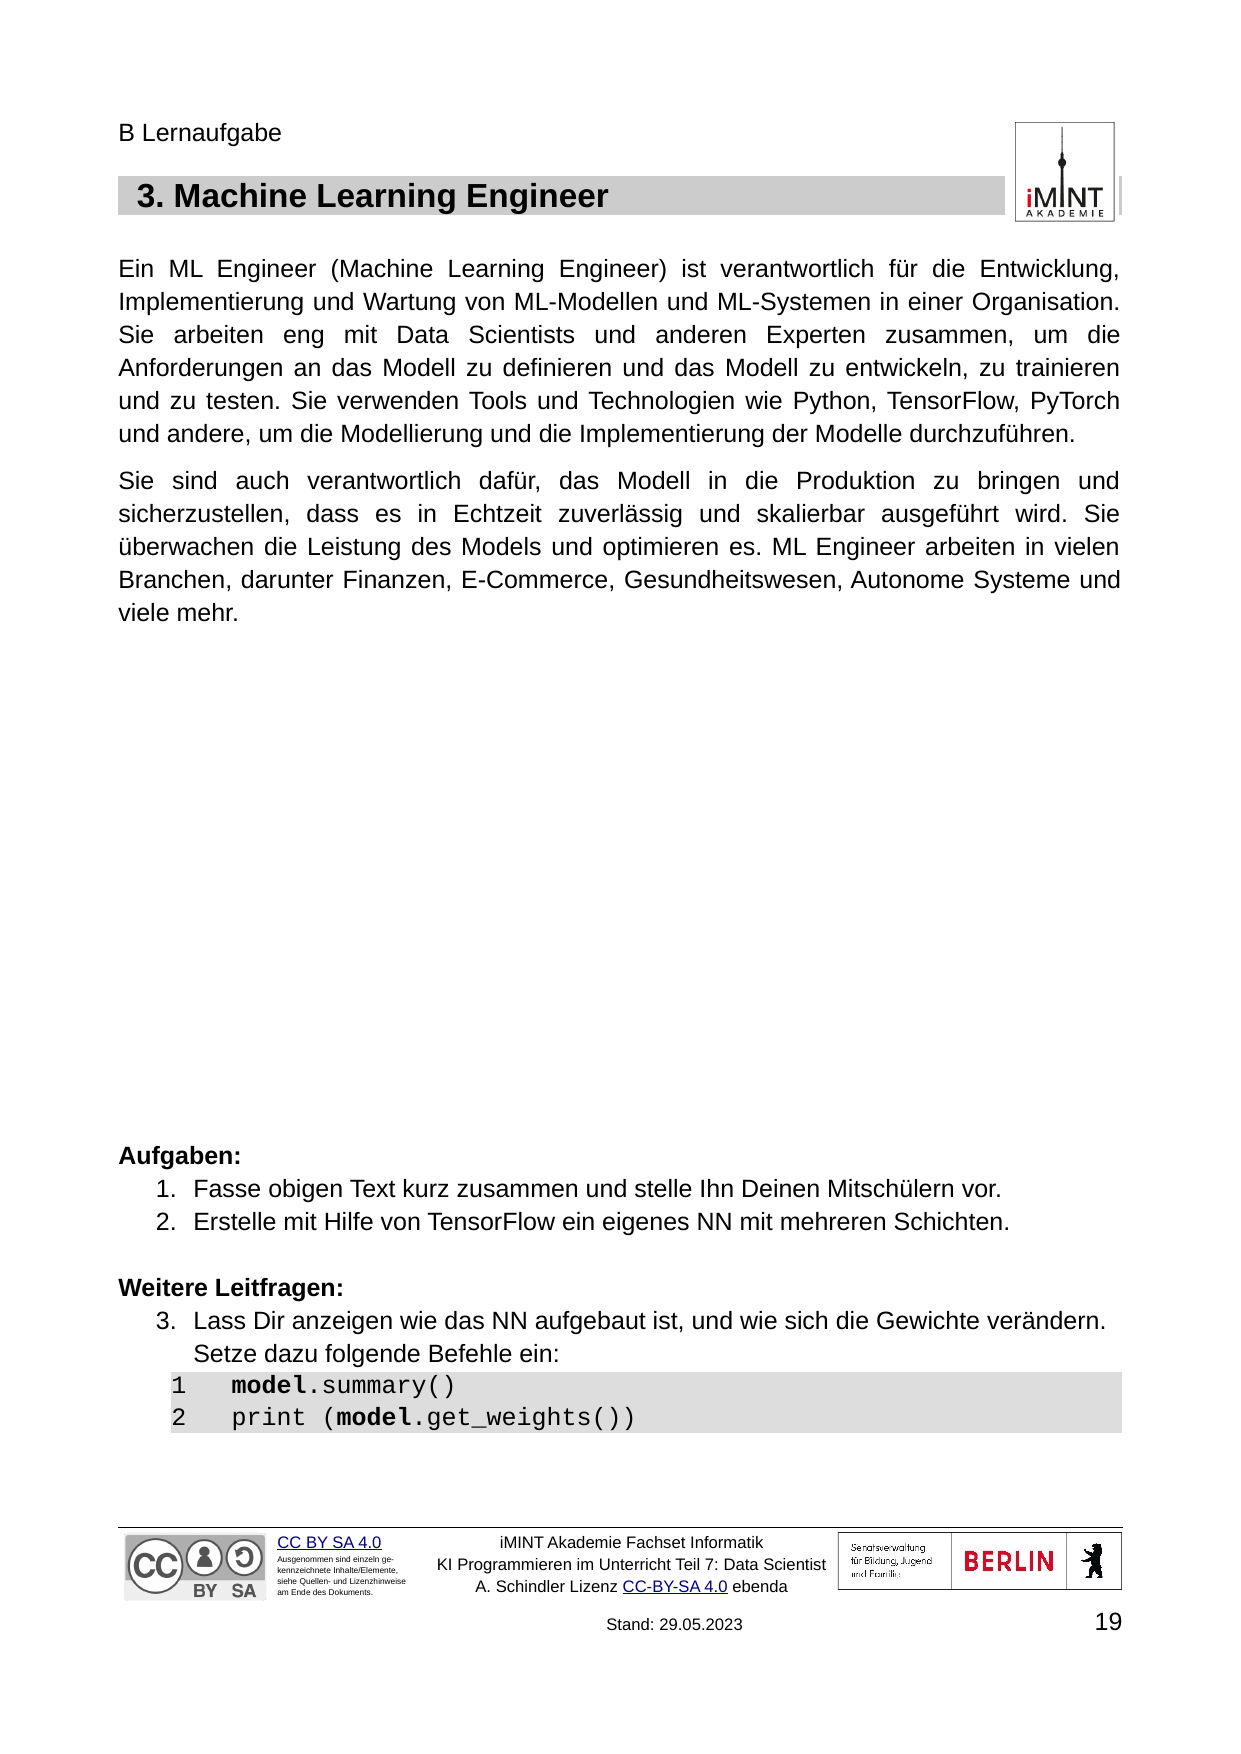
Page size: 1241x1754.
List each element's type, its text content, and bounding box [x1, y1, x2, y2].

list print (model.get_weights()) [171, 1405, 1122, 1433]
picture [1005, 112, 1119, 226]
list Fasse obigen Text kurz zusammen und stelle Ihn Deinen Mitschülern vor. [156, 1174, 1122, 1203]
text Weitere Leitfragen: [118, 1273, 1122, 1302]
list model.summary() [171, 1372, 1122, 1401]
text Aufgaben: [118, 1141, 1122, 1170]
text Sie sind auch verantwortlich dafür, das Modell in die Produktion zu bringen und sicherzustellen, dass es in Echtzeit zuverlässig und skalierbar ausgeführt wird. Sie überwachen die Leistung des Models und optimieren es. ML Engineer arbeiten in vielen Branchen, darunter Finanzen, E-Commerce, Gesundheitswesen, Autonome Systeme und viele mehr. [118, 466, 1122, 627]
list Lass Dir anzeigen wie das NN aufgebaut ist, und wie sich die Gewichte verändern. Setze dazu folgende Befehle ein: [156, 1306, 1122, 1368]
text 3. Machine Learning Engineer [118, 176, 1005, 215]
list Erstelle mit Hilfe von TensorFlow ein eigenes NN mit mehreren Schichten. [156, 1207, 1122, 1236]
text Ein ML Engineer (Machine Learning Engineer) ist verantwortlich für die Entwicklung, Implementierung und Wartung von ML-Modellen und ML-Systemen in einer Organisation. Sie arbeiten eng mit Data Scientists und anderen Experten zusammen, um die Anforderungen an das Modell zu definieren und das Modell zu entwickeln, zu trainieren und zu testen. Sie verwenden Tools und Technologien wie Python, TensorFlow, PyTorch und andere, um die Modellierung und die Implementierung der Modelle durchzuführen. [118, 253, 1122, 447]
picture [837, 1532, 1122, 1590]
picture [123, 1532, 267, 1602]
